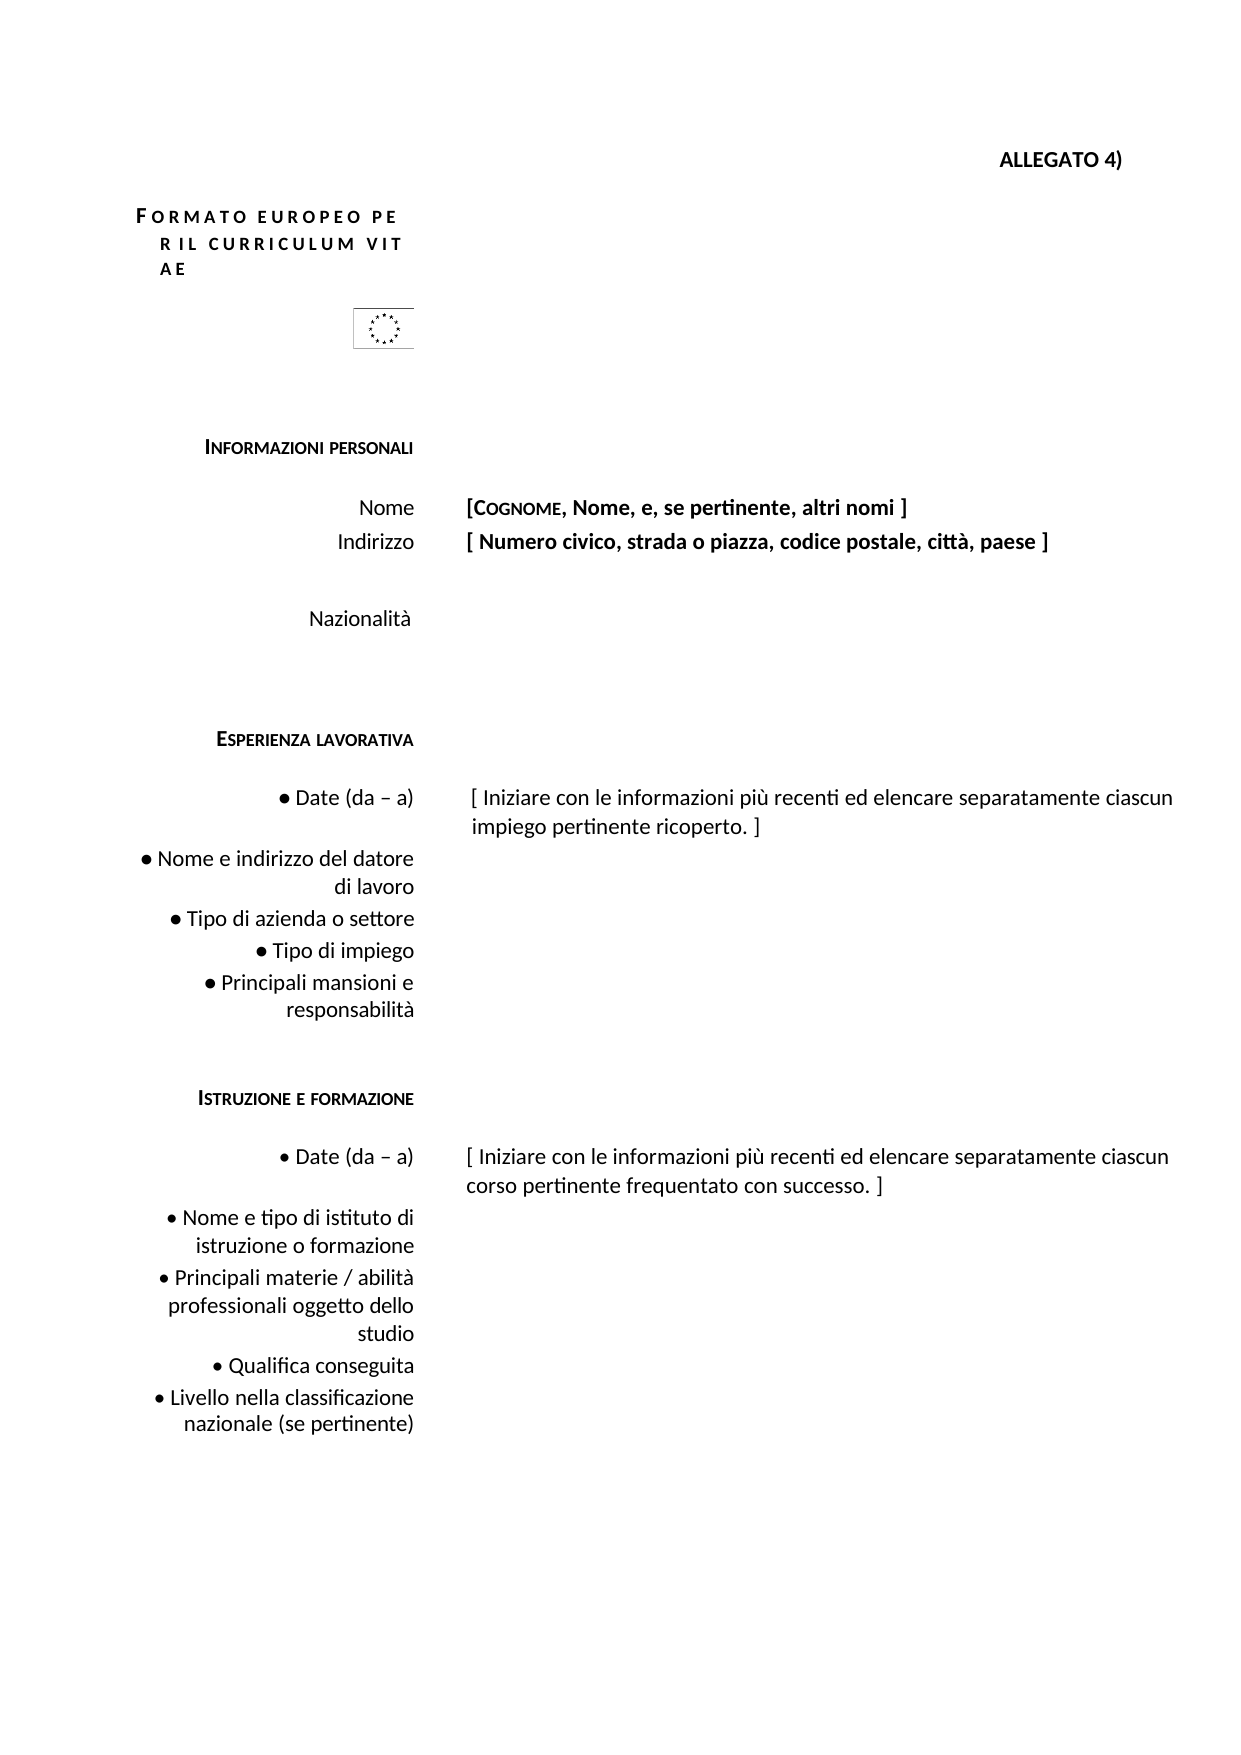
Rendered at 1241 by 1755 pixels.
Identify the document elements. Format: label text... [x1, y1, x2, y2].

table_cell Indirizzo [330, 527, 440, 556]
table_cell Tipo di impiego [135, 937, 442, 968]
text Nazionalità [309, 604, 1191, 632]
subtitle ALLEGATO 4) [106, 146, 1123, 173]
text F O R M A T O E U R O P E O P E R I L C U R R I C U L U M V I T A E [136, 202, 409, 280]
table_cell [440, 1384, 1175, 1439]
text Esperienza lavorativa [106, 724, 414, 752]
table_header Date (da – a) [146, 1146, 440, 1203]
table_header Nome [330, 497, 440, 527]
table_cell [440, 1263, 1175, 1351]
table_cell Nome e indirizzo del datore di lavoro [135, 844, 442, 904]
table_cell [442, 904, 1179, 937]
table_cell Nome e tipo di istituto di istruzione o formazione [146, 1203, 440, 1263]
table_cell Principali materie / abilità professionali oggetto dello studio [146, 1263, 440, 1351]
table_cell [ Numero civico, strada o piazza, codice postale, città, paese ] [440, 527, 1053, 556]
table_cell [440, 1351, 1175, 1383]
table_cell Livello nella classificazione nazionale (se pertinente) [146, 1384, 440, 1439]
table_cell [442, 844, 1179, 904]
table_cell Principali mansioni e responsabilità [135, 969, 442, 1024]
text Informazioni personali [106, 432, 413, 461]
table_cell Qualifica conseguita [146, 1351, 440, 1383]
table_header [COGNOME, Nome, e, se pertinente, altri nomi ] [440, 497, 1053, 527]
table_cell Tipo di azienda o settore [135, 904, 442, 937]
table_cell [442, 937, 1179, 968]
text Istruzione e formazione [106, 1083, 414, 1111]
table_header [ Iniziare con le informazioni più recenti ed elencare separatamente ciascun impiego pertinente ricoperto. ] [442, 787, 1179, 844]
table_cell [440, 1203, 1175, 1263]
table_header [ Iniziare con le informazioni più recenti ed elencare separatamente ciascun corso pertinente frequentato con successo. ] [440, 1146, 1175, 1203]
table_cell [442, 969, 1179, 1024]
table_header Date (da – a) [135, 787, 442, 844]
